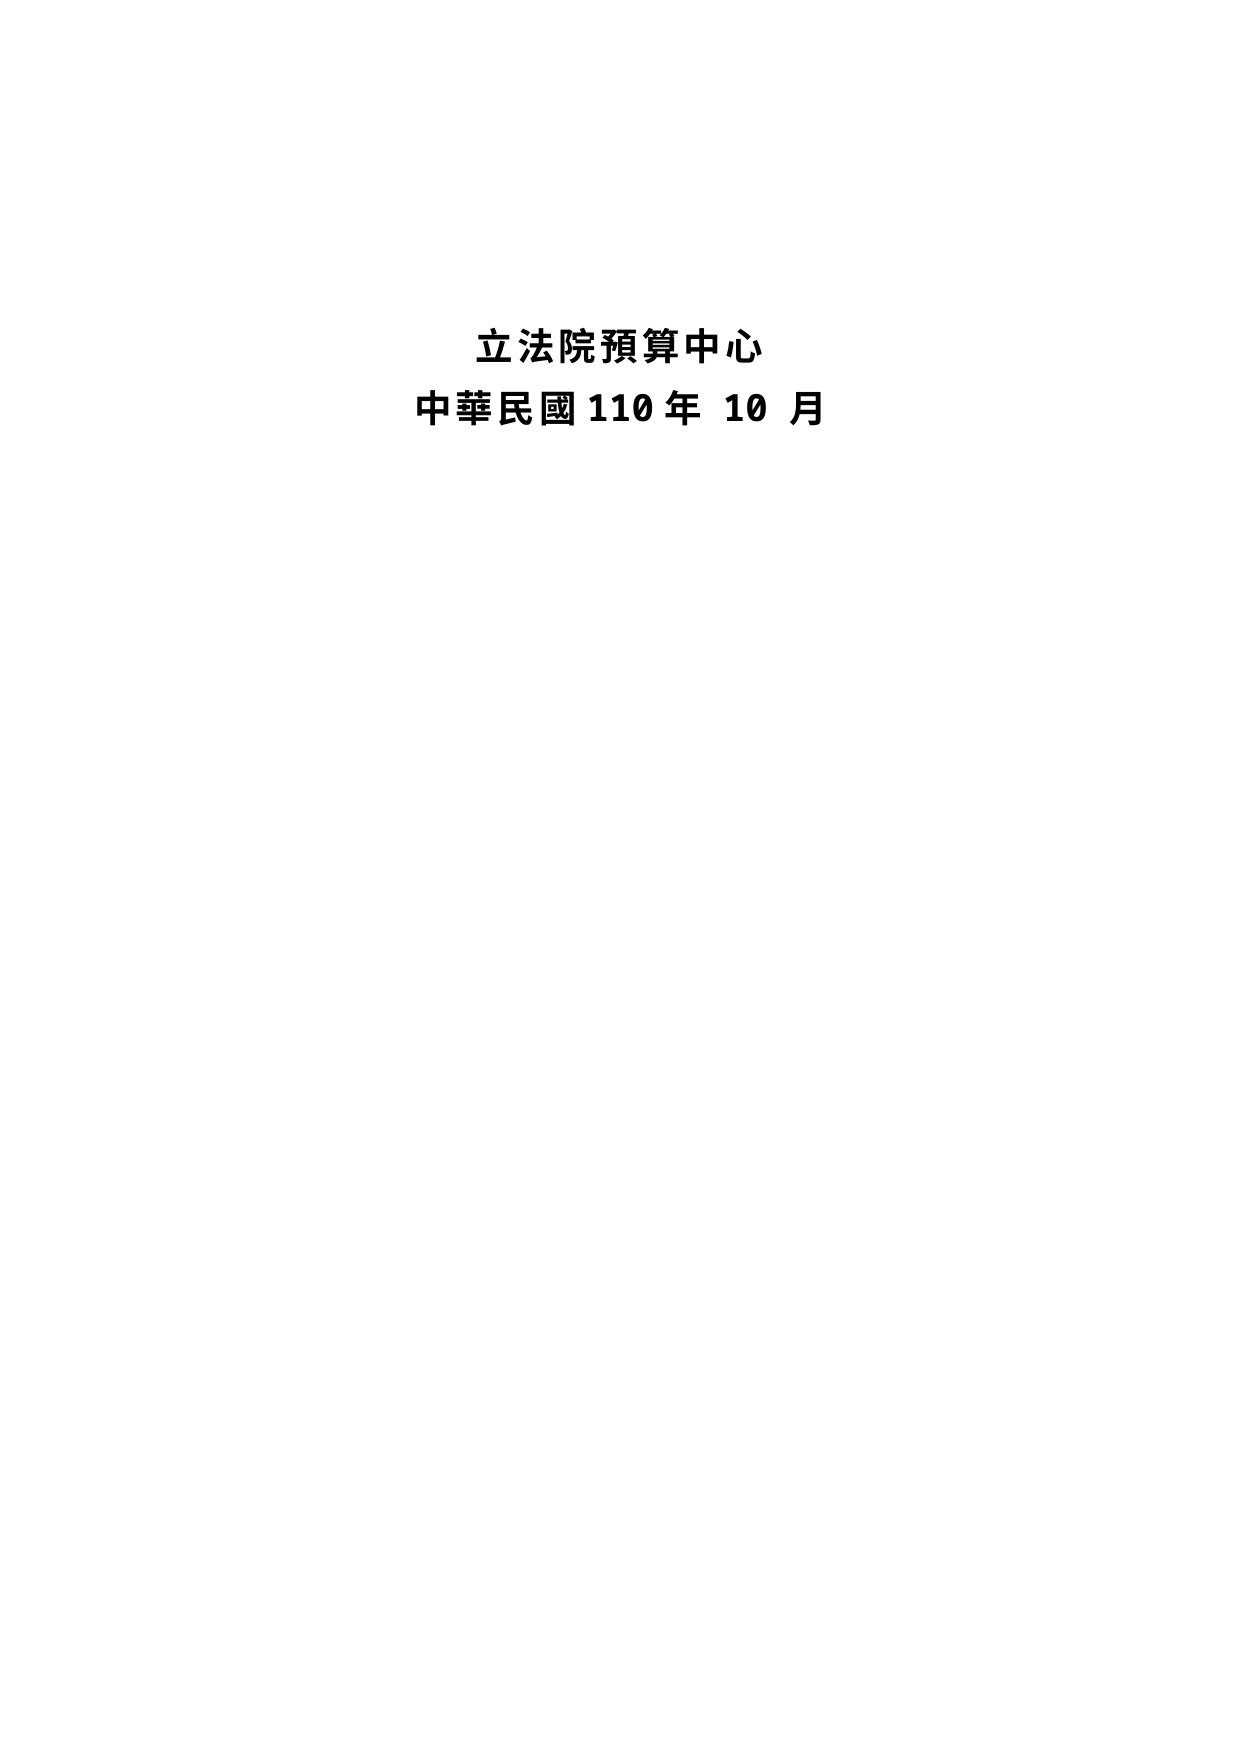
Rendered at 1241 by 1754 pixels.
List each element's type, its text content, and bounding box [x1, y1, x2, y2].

text 立法院預算中心 [183, 302, 1058, 365]
text 中華民國110年10月 [183, 365, 1058, 427]
